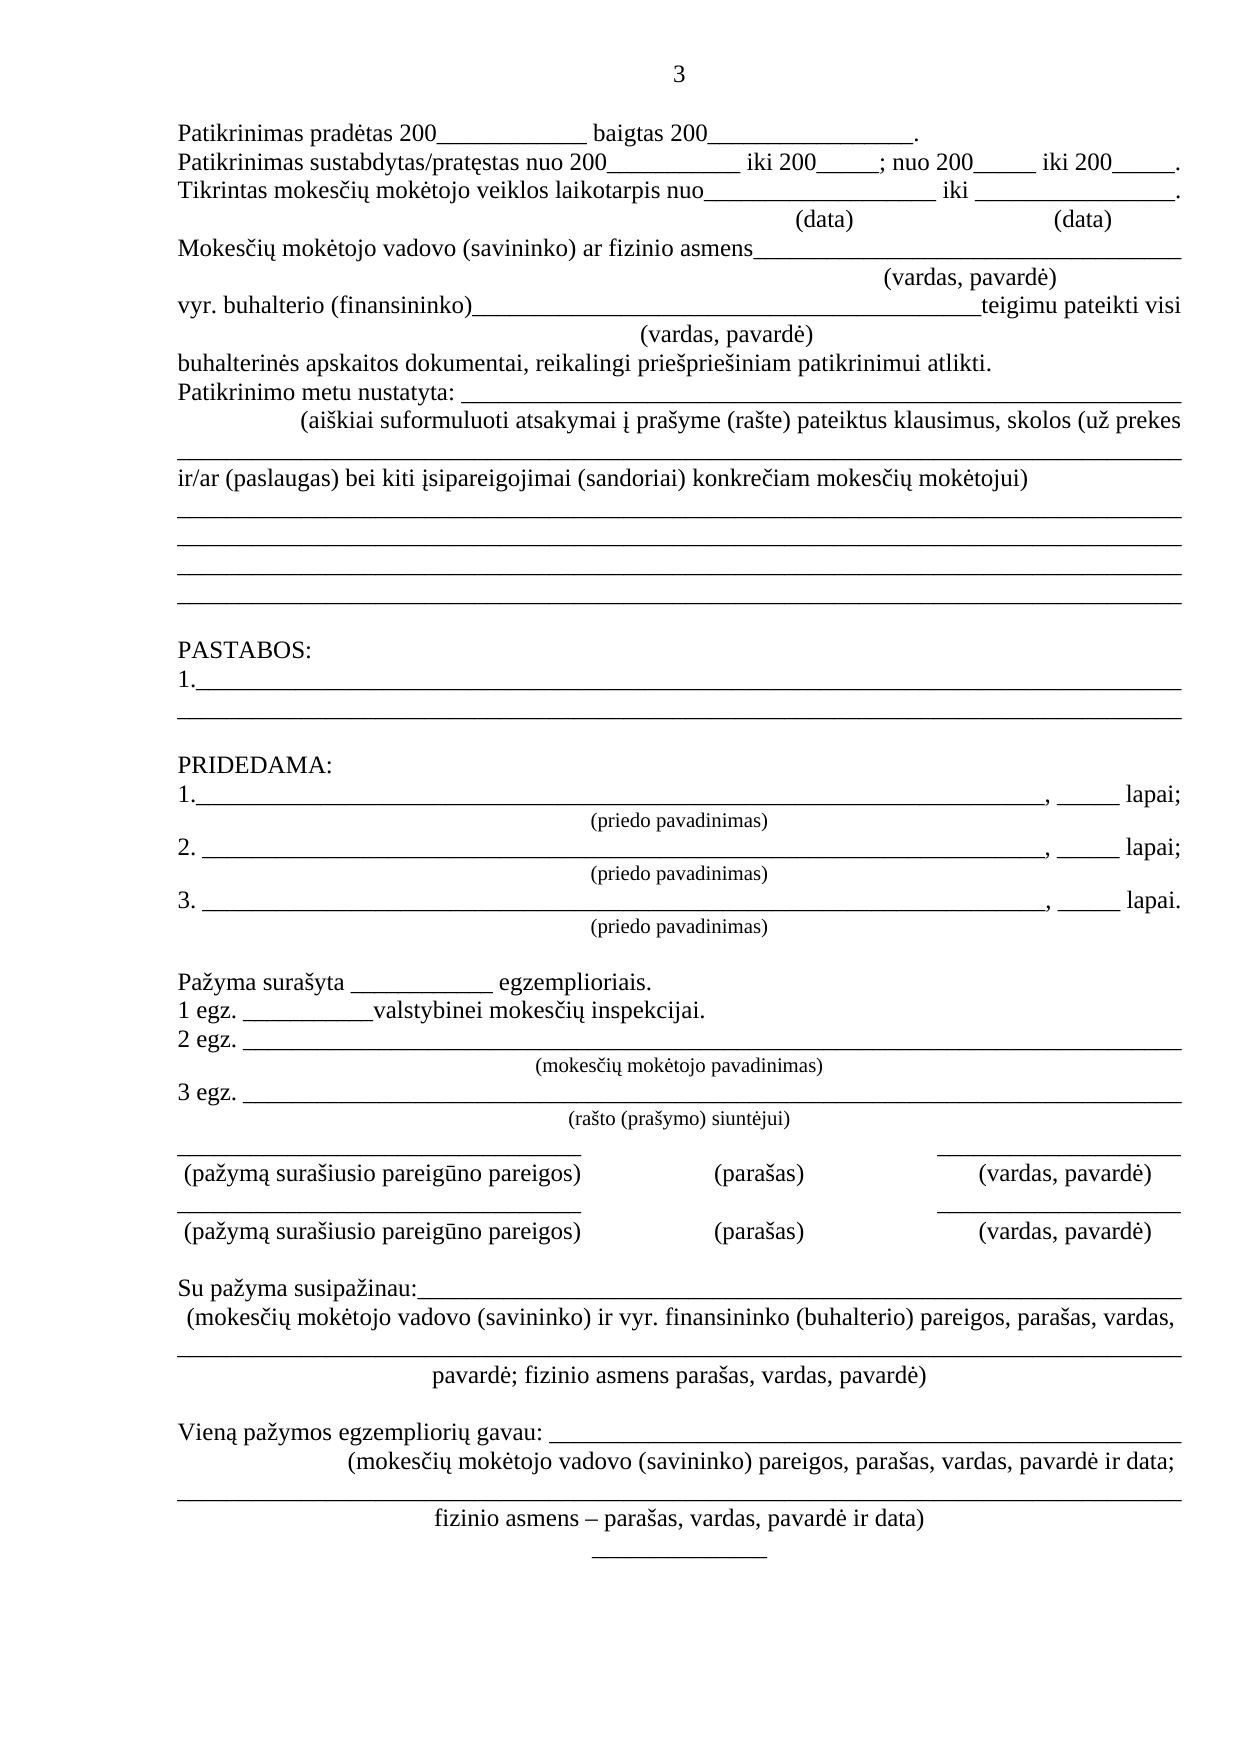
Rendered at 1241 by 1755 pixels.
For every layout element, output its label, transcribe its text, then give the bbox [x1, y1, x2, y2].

text Vieną pažymos egzempliorių gavau: [177, 1417, 1181, 1446]
text Pažyma surašyta egzemplioriais. [177, 967, 1181, 995]
text (data) (data) [177, 204, 1181, 233]
text (vardas, pavardė) [177, 262, 1181, 291]
text Su pažyma susipažinau: [177, 1273, 1181, 1302]
text (mokesčių mokėtojo pavadinimas) [177, 1053, 1181, 1077]
text (priedo pavadinimas) [177, 861, 1181, 885]
text 3. , _____ lapai. [177, 885, 1181, 914]
text fizinio asmens – parašas, vardas, pavardė ir data) [177, 1503, 1181, 1532]
text (mokesčių mokėtojo vadovo (savininko) pareigos, parašas, vardas, pavardė ir data; [177, 1446, 1181, 1475]
text Mokesčių mokėtojo vadovo (savininko) ar fizinio asmens [177, 233, 1181, 262]
text 1 egz. valstybinei mokesčių inspekcijai. [177, 995, 1181, 1024]
text 2. , _____ lapai; [177, 832, 1181, 861]
text 3 egz. [177, 1077, 1181, 1106]
text 1. [177, 664, 1181, 693]
text 1. , _____ lapai; [177, 779, 1181, 808]
text ______________ [177, 1532, 1181, 1561]
text Patikrinimas pradėtas 200____________ baigtas 200 . [177, 118, 1181, 147]
text buhalterinės apskaitos dokumentai, reikalingi priešpriešiniam patikrinimui atlikti. [177, 348, 1181, 377]
text Tikrintas mokesčių mokėtojo veiklos laikotarpis nuo iki ________________. [177, 176, 1181, 204]
text PASTABOS: [177, 636, 1181, 664]
text (priedo pavadinimas) [177, 914, 1181, 938]
text (vardas, pavardė) [177, 319, 1181, 348]
text Patikrinimo metu nustatyta: [177, 377, 1181, 406]
text (rašto (prašymo) siuntėjui) [177, 1106, 1181, 1130]
text ir/ar (paslaugas) bei kiti įsipareigojimai (sandoriai) konkrečiam mokesčių mokėtojui) [177, 463, 1181, 492]
text (priedo pavadinimas) [177, 808, 1181, 832]
text (mokesčių mokėtojo vadovo (savininko) ir vyr. finansininko (buhalterio) pareigos, parašas, vardas, [177, 1302, 1181, 1331]
text vyr. buhalterio (finansininko) teigimu pateikti visi [177, 291, 1181, 319]
text pavardė; fizinio asmens parašas, vardas, pavardė) [177, 1360, 1181, 1388]
text PRIDEDAMA: [177, 751, 1181, 779]
text (aiškiai suformuluoti atsakymai į prašyme (rašte) pateiktus klausimus, skolos (už prekes [177, 406, 1181, 434]
text Patikrinimas sustabdytas/pratęstas nuo 200 iki 200_____; nuo 200_____ iki 200_____. [177, 147, 1181, 176]
text (pažymą surašiusio pareigūno pareigos) (parašas) (vardas, pavardė) [177, 1158, 1181, 1187]
text (pažymą surašiusio pareigūno pareigos) (parašas) (vardas, pavardė) [177, 1216, 1181, 1245]
text 2 egz. [177, 1024, 1181, 1053]
